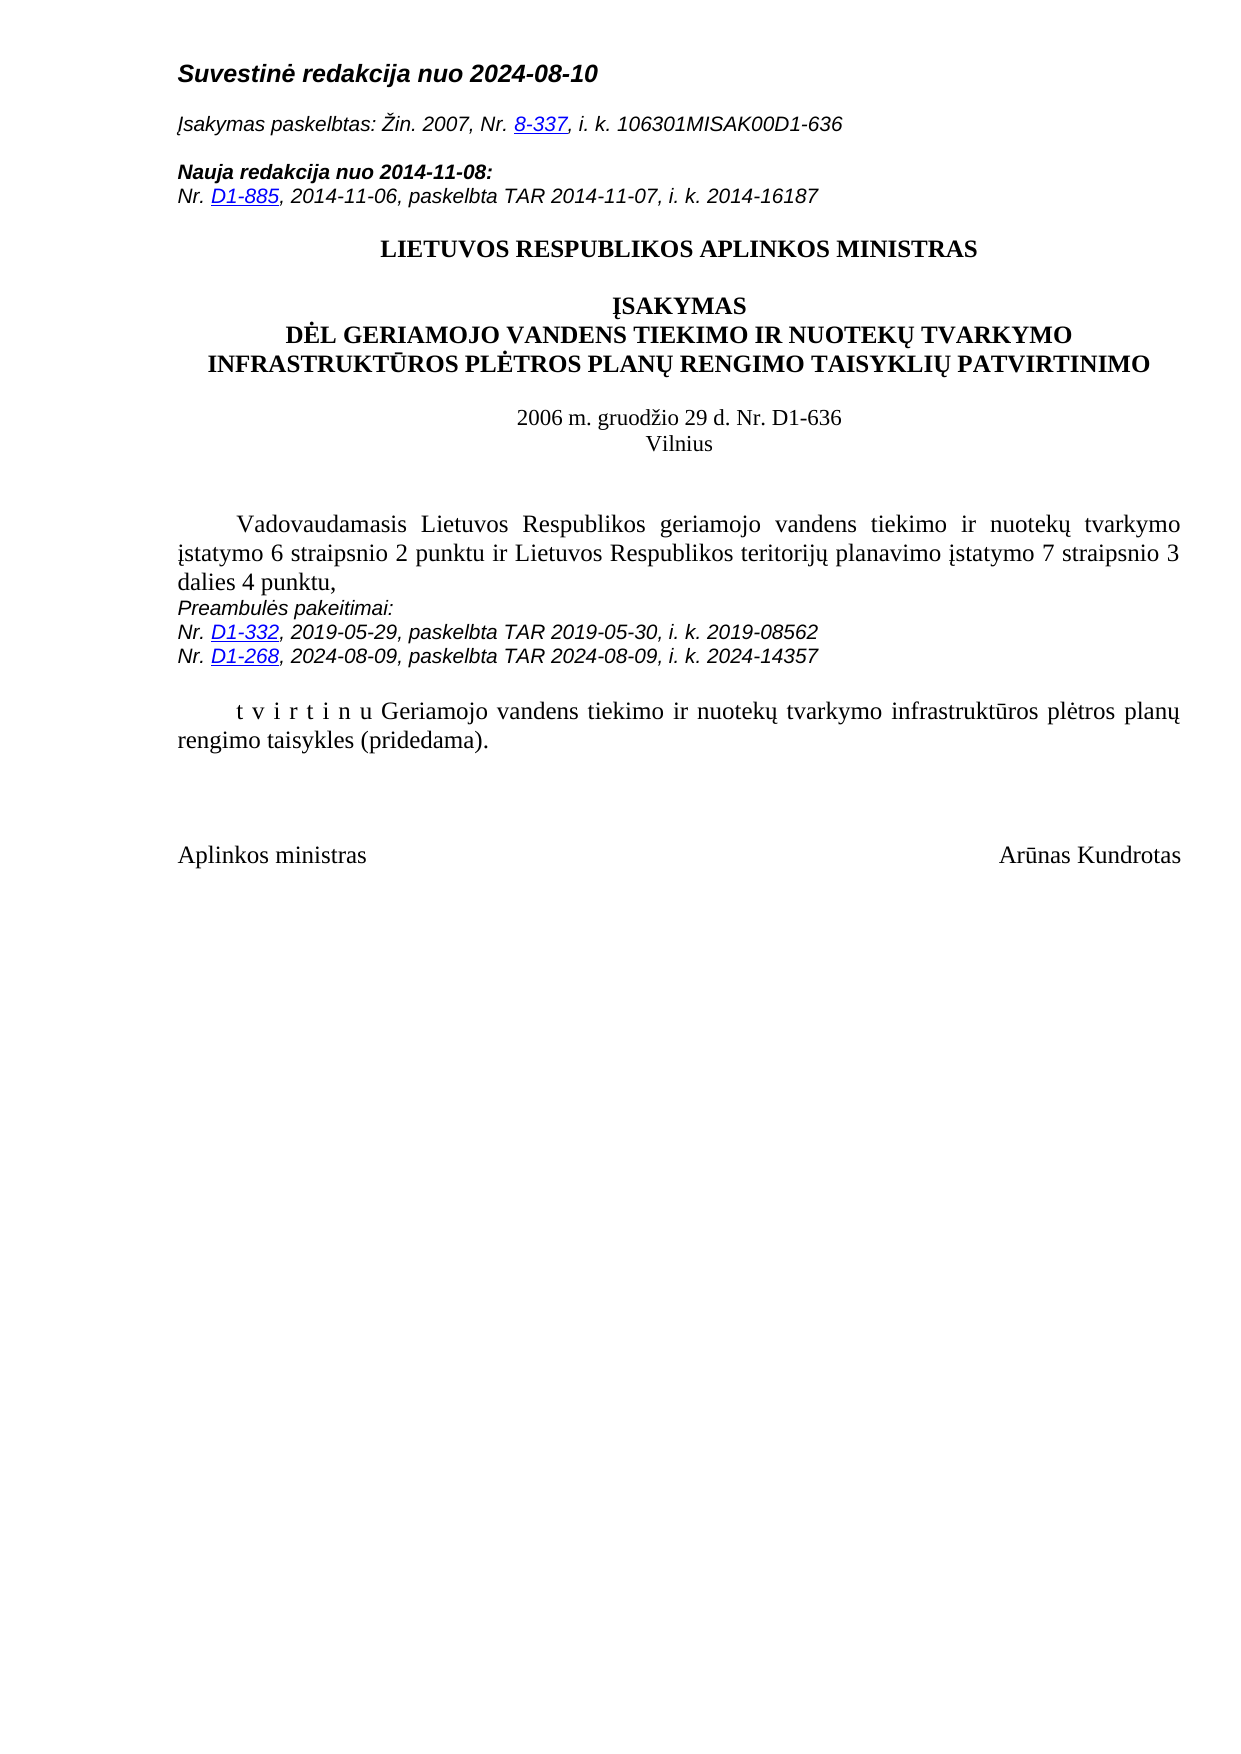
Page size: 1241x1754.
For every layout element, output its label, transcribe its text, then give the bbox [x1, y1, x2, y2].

text Aplinkos ministras Arūnas Kundrotas [177, 840, 1181, 869]
text Suvestinė redakcija nuo 2024-08-10 [177, 59, 1181, 88]
text t v i r t i n u Geriamojo vandens tiekimo ir nuotekų tvarkymo infrastruktūros plėtros planų rengimo taisykles (pridedama). [177, 696, 1181, 754]
text Nr. D1-268, 2024-08-09, paskelbta TAR 2024-08-09, i. k. 2024-14357 [177, 644, 1181, 668]
text Nr. D1-332, 2019-05-29, paskelbta TAR 2019-05-30, i. k. 2019-08562 [177, 620, 1181, 644]
text ĮSAKYMAS [177, 291, 1181, 320]
text Vadovaudamasis Lietuvos Respublikos geriamojo vandens tiekimo ir nuotekų tvarkymo įstatymo 6 straipsnio 2 punktu ir Lietuvos Respublikos teritorijų planavimo įstatymo 7 straipsnio 3 dalies 4 punktu, [177, 509, 1181, 596]
text LIETUVOS RESPUBLIKOS APLINKOS MINISTRAS [177, 234, 1181, 263]
text Nr. D1-885, 2014-11-06, paskelbta TAR 2014-11-07, i. k. 2014-16187 [177, 184, 1181, 208]
text DĖL GERIAMOJO VANDENS TIEKIMO IR NUOTEKŲ TVARKYMO INFRASTRUKTŪROS PLĖTROS PLANŲ RENGIMO TAISYKLIŲ PATVIRTINIMO [177, 320, 1181, 378]
text 2006 m. gruodžio 29 d. Nr. D1-636 [177, 404, 1181, 430]
text Įsakymas paskelbtas: Žin. 2007, Nr. 8-337, i. k. 106301MISAK00D1-636 [177, 112, 1181, 136]
text Nauja redakcija nuo 2014-11-08: [177, 160, 1181, 184]
text Preambulės pakeitimai: [177, 596, 1181, 620]
text Vilnius [177, 430, 1181, 457]
